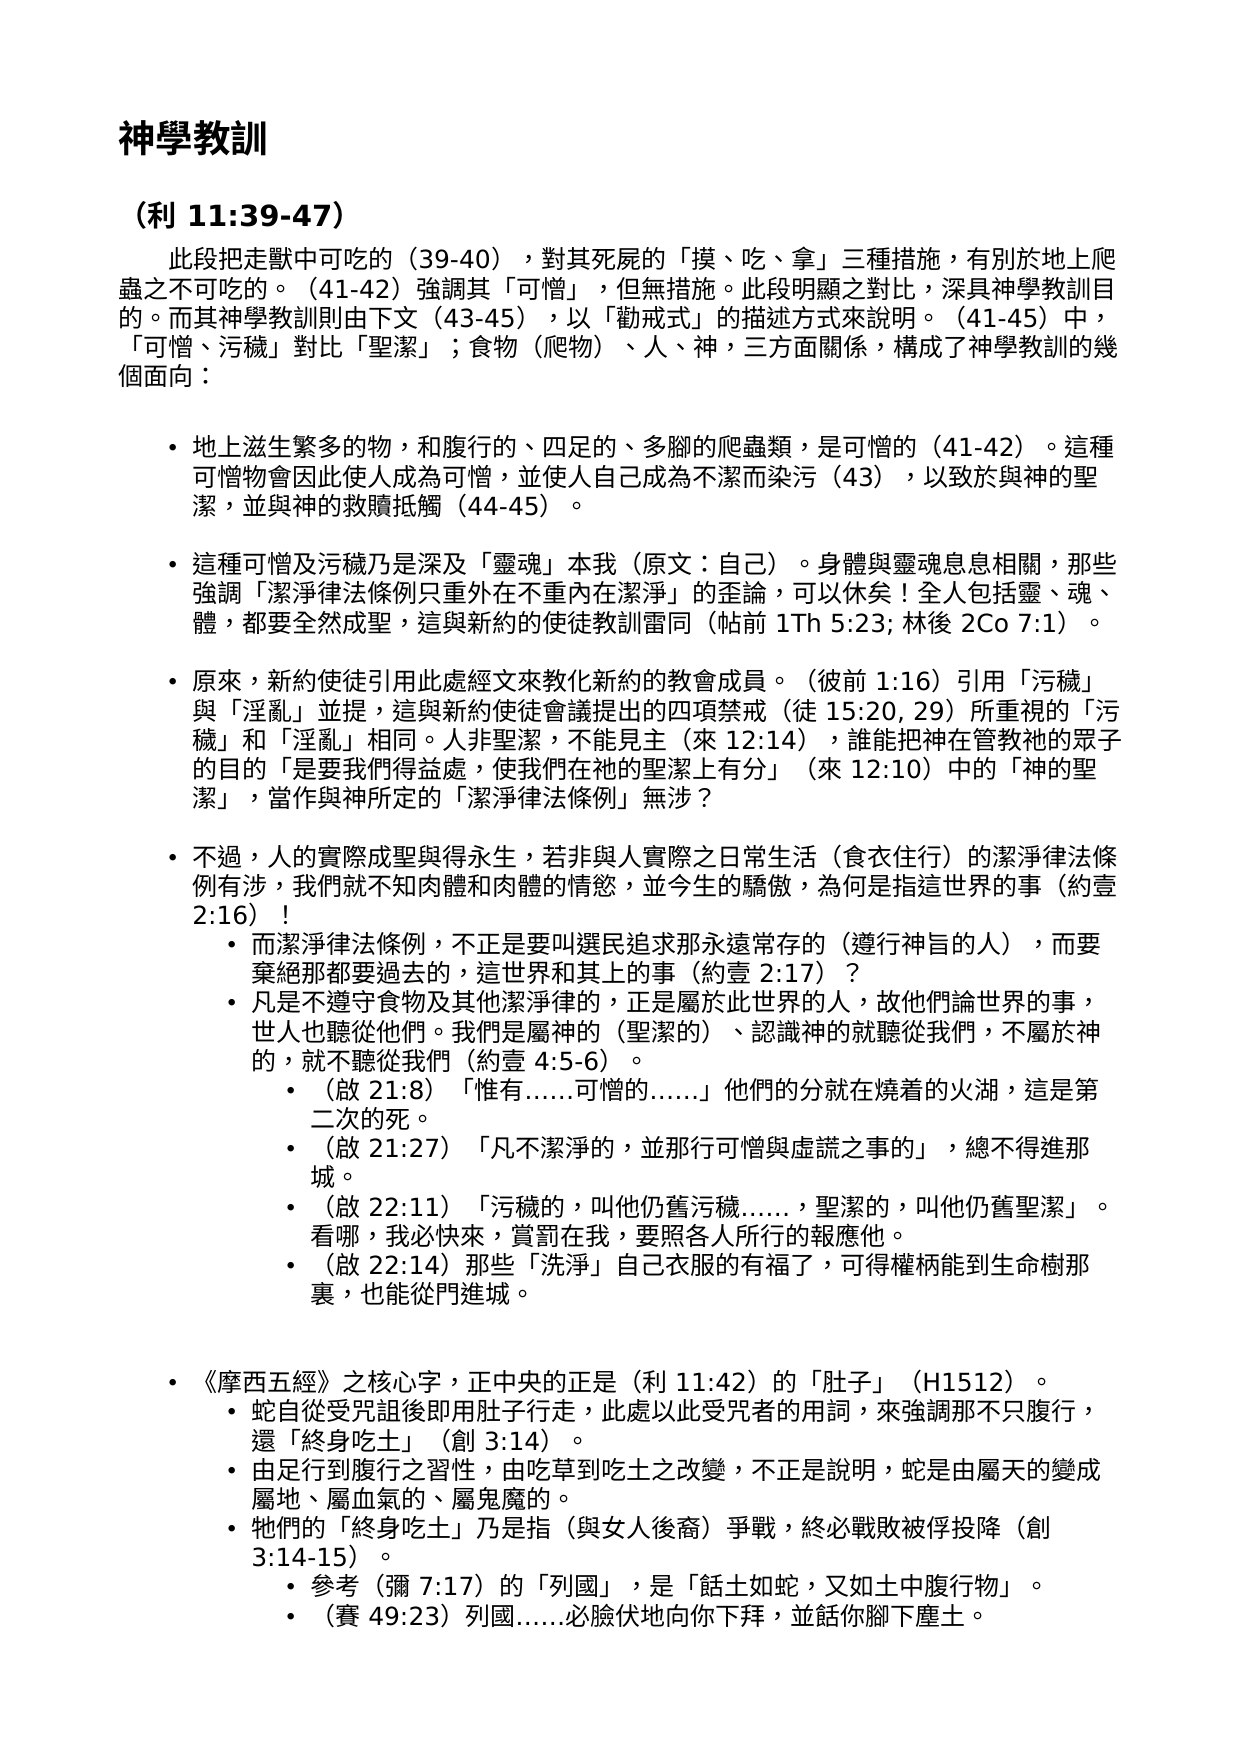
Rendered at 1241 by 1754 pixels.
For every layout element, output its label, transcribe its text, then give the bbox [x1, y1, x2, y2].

subtitle （利 11:39-47） [118, 199, 1122, 233]
list 由足行到腹行之習性，由吃草到吃土之改變，不正是說明，蛇是由屬天的變成屬地、屬血氣的、屬鬼魔的。 [236, 1456, 1122, 1514]
list 這種可憎及污穢乃是深及「靈魂」本我（原文：自己）。身體與靈魂息息相關，那些強調「潔淨律法條例只重外在不重內在潔淨」的歪論，可以休矣！全人包括靈、魂、體，都要全然成聖，這與新約的使徒教訓雷同（帖前 1Th 5:23; 林後 2Co 7:1）。 [177, 551, 1122, 638]
list （啟 22:14）那些「洗淨」自己衣服的有福了，可得權柄能到生命樹那裏，也能從門進城。 [295, 1251, 1122, 1309]
list 不過，人的實際成聖與得永生，若非與人實際之日常生活（食衣住行）的潔淨律法條例有涉，我們就不知肉體和肉體的情慾，並今生的驕傲，為何是指這世界的事（約壹 2:16）！ [177, 843, 1122, 930]
list 凡是不遵守食物及其他潔淨律的，正是屬於此世界的人，故他們論世界的事，世人也聽從他們。我們是屬神的（聖潔的）、認識神的就聽從我們，不屬於神的，就不聽從我們（約壹 4:5-6）。 [236, 989, 1122, 1076]
text 此段把走獸中可吃的（39-40），對其死屍的「摸、吃、拿」三種措施，有別於地上爬蟲之不可吃的。（41-42）強調其「可憎」，但無措施。此段明顯之對比，深具神學教訓目的。而其神學教訓則由下文（43-45），以「勸戒式」的描述方式來說明。（41-45）中，「可憎、污穢」對比「聖潔」；食物（爬物）、人、神，三方面關係，構成了神學教訓的幾個面向： [118, 246, 1122, 392]
list 蛇自從受咒詛後即用肚子行走，此處以此受咒者的用詞，來強調那不只腹行，還「終身吃土」（創 3:14）。 [236, 1398, 1122, 1456]
list 牠們的「終身吃土」乃是指（與女人後裔）爭戰，終必戰敗被俘投降（創 3:14-15）。 [236, 1514, 1122, 1573]
subtitle 神學教訓 [118, 118, 1122, 162]
list 參考（彌 7:17）的「列國」，是「餂土如蛇，又如土中腹行物」。 [295, 1573, 1122, 1602]
list （啟 21:27）「凡不潔淨的，並那行可憎與虛謊之事的」，總不得進那城。 [295, 1134, 1122, 1193]
list 地上滋生繁多的物，和腹行的、四足的、多腳的爬蟲類，是可憎的（41-42）。這種可憎物會因此使人成為可憎，並使人自己成為不潔而染污（43），以致於與神的聖潔，並與神的救贖抵觸（44-45）。 [177, 433, 1122, 521]
list 而潔淨律法條例，不正是要叫選民追求那永遠常存的（遵行神旨的人），而要棄絕那都要過去的，這世界和其上的事（約壹 2:17）？ [236, 930, 1122, 989]
list 原來，新約使徒引用此處經文來教化新約的教會成員。（彼前 1:16）引用「污穢」與「淫亂」並提，這與新約使徒會議提出的四項禁戒（徒 15:20, 29）所重視的「污穢」和「淫亂」相同。人非聖潔，不能見主（來 12:14），誰能把神在管教祂的眾子的目的「是要我們得益處，使我們在祂的聖潔上有分」（來 12:10）中的「神的聖潔」，當作與神所定的「潔淨律法條例」無涉？ [177, 667, 1122, 813]
list （賽 49:23）列國……必臉伏地向你下拜，並餂你腳下塵土。 [295, 1602, 1122, 1631]
list （啟 22:11）「污穢的，叫他仍舊污穢……，聖潔的，叫他仍舊聖潔」。看哪，我必快來，賞罰在我，要照各人所行的報應他。 [295, 1193, 1122, 1251]
list 《摩西五經》之核心字，正中央的正是（利 11:42）的「肚子」（H1512）。 [177, 1368, 1122, 1398]
list （啟 21:8）「惟有……可憎的……」他們的分就在燒着的火湖，這是第二次的死。 [295, 1076, 1122, 1134]
